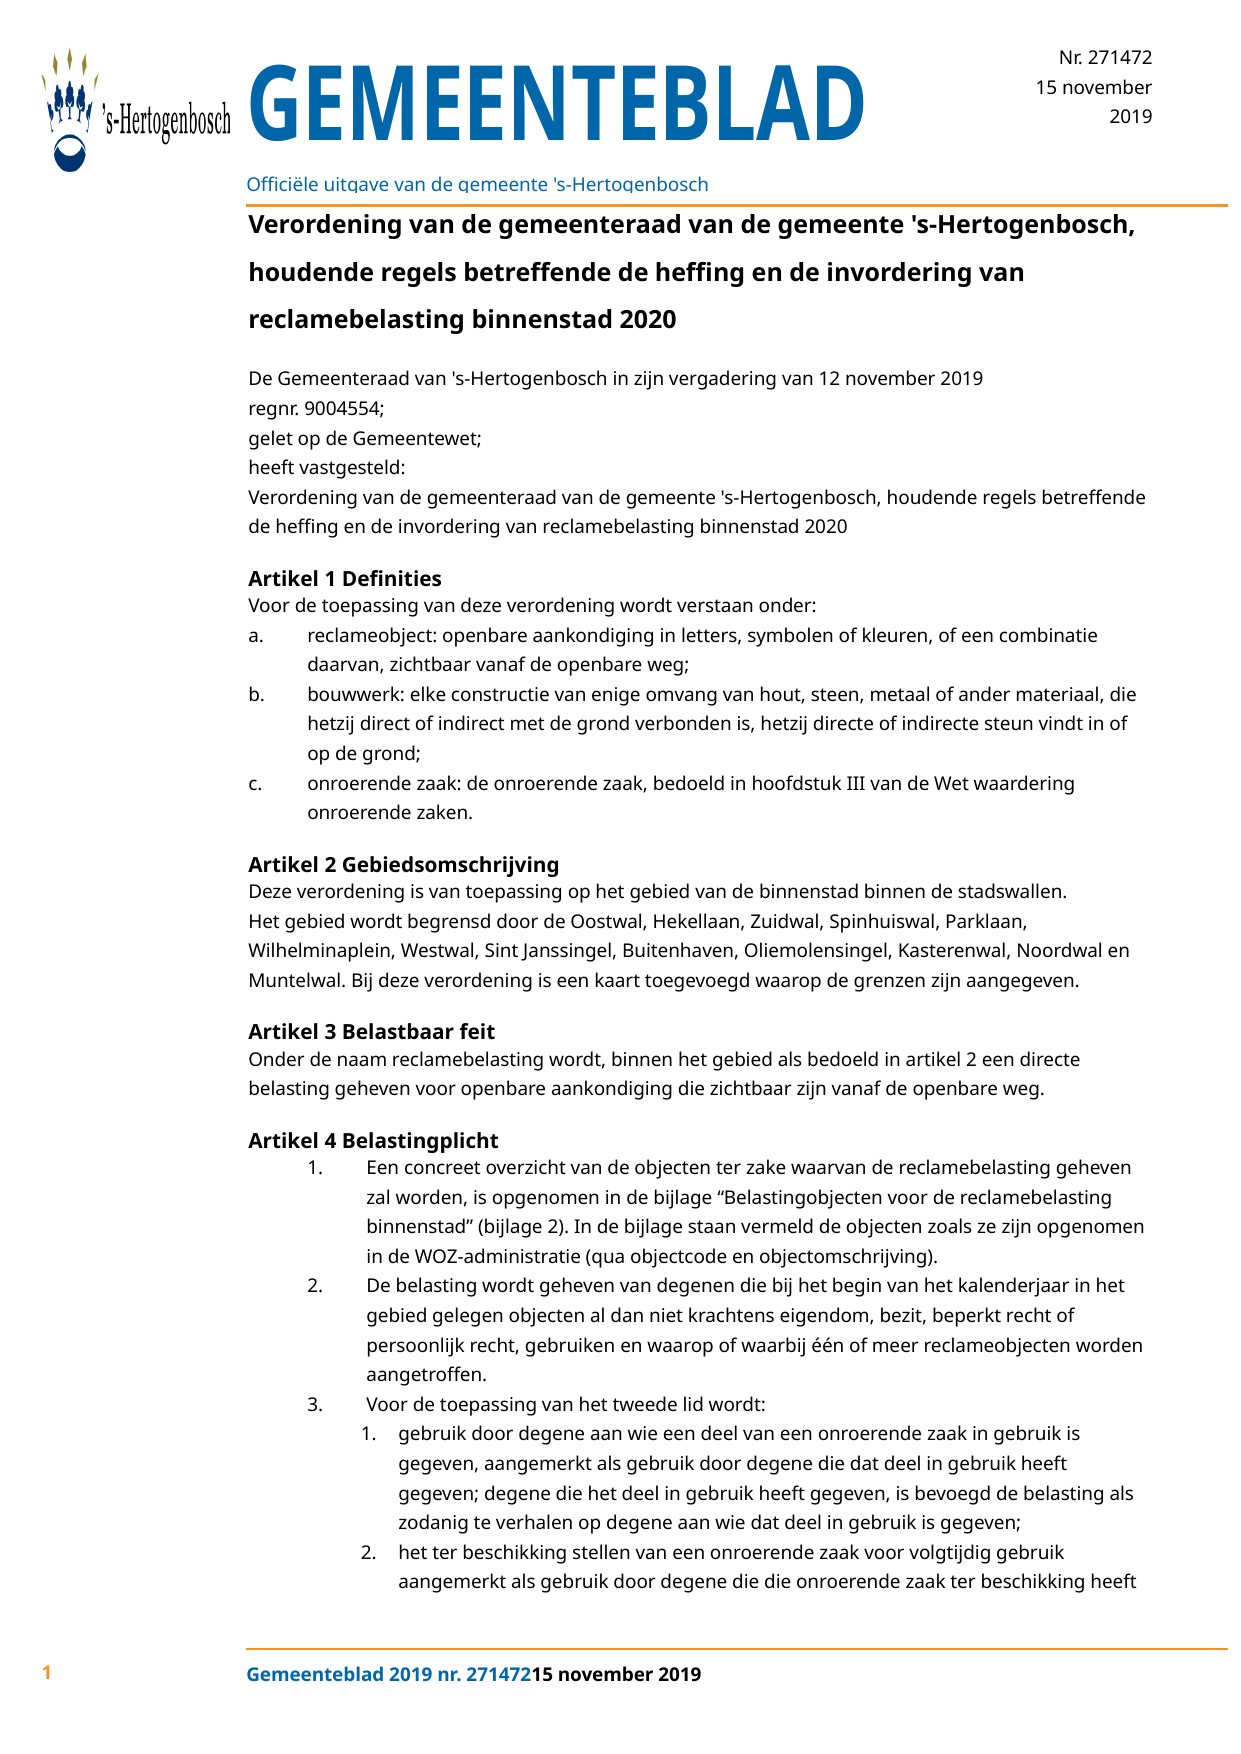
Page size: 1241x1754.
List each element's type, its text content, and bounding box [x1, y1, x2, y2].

list Een concreet overzicht van de objecten ter zake waarvan de reclamebelasting geheven zal worden, is opgenomen in de bijlage “Belastingobjecten voor de reclamebelasting binnenstad” (bijlage 2). In de bijlage staan vermeld de objecten zoals ze zijn opgenomen in de WOZ-administratie (qua objectcode en objectomschrijving). [307, 1154, 1152, 1269]
list reclameobject: openbare aankondiging in letters, symbolen of kleuren, of een combinatie daarvan, zichtbaar vanaf de openbare weg; [248, 622, 1152, 677]
list gebruik door degene aan wie een deel van een onroerende zaak in gebruik is gegeven, aangemerkt als gebruik door degene die dat deel in gebruik heeft gegeven; degene die het deel in gebruik heeft gegeven, is bevoegd de belasting als zodanig te verhalen op degene aan wie dat deel in gebruik is gegeven; [361, 1421, 1152, 1535]
text Onder de naam reclamebelasting wordt, binnen het gebied als bedoeld in artikel 2 een directe belasting geheven voor openbare aankondiging die zichtbaar zijn vanaf de openbare weg. [248, 1046, 1152, 1101]
list bouwwerk: elke constructie van enige omvang van hout, steen, metaal of ander materiaal, die hetzij direct of indirect met de grond verbonden is, hetzij directe of indirecte steun vindt in of op de grond; [248, 681, 1152, 766]
text De Gemeenteraad van 's-Hertogenbosch in zijn vergadering van 12 november 2019 [248, 366, 1152, 391]
text Deze verordening is van toepassing op het gebied van de binnenstad binnen de stadswallen. [248, 878, 1152, 904]
text Het gebied wordt begrensd door de Oostwal, Hekellaan, Zuidwal, Spinhuiswal, Parklaan, Wilhelminaplein, Westwal, Sint Janssingel, Buitenhaven, Oliemolensingel, Kasterenwal, Noordwal en Muntelwal. Bij deze verordening is een kaart toegevoegd waarop de grenzen zijn aangegeven. [248, 908, 1152, 993]
list Voor de toepassing van het tweede lid wordt: [307, 1391, 1152, 1417]
list De belasting wordt geheven van degenen die bij het begin van het kalenderjaar in het gebied gelegen objecten al dan niet krachtens eigendom, bezit, beperkt recht of persoonlijk recht, gebruiken en waarop of waarbij één of meer reclameobjecten worden aangetroffen. [307, 1273, 1152, 1387]
text regnr. 9004554; [248, 395, 1152, 421]
picture [41, 47, 231, 172]
text Artikel 1 Definities [248, 564, 1152, 592]
text Artikel 4 Belastingplicht [248, 1126, 1152, 1154]
text gelet op de Gemeentewet; [248, 425, 1152, 450]
text Voor de toepassing van deze verordening wordt verstaan onder: [248, 592, 1152, 618]
text Verordening van de gemeenteraad van de gemeente 's-Hertogenbosch, houdende regels betreffende de heffing en de invordering van reclamebelasting binnenstad 2020 [248, 484, 1152, 539]
text Verordening van de gemeenteraad van de gemeente 's-Hertogenbosch, houdende regels betreffende de heffing en de invordering van reclamebelasting binnenstad 2020 [248, 207, 1152, 336]
list het ter beschikking stellen van een onroerende zaak voor volgtijdig gebruik aangemerkt als gebruik door degene die die onroerende zaak ter beschikking heeft [361, 1539, 1152, 1594]
text Artikel 2 Gebiedsomschrijving [248, 850, 1152, 878]
text heeft vastgesteld: [248, 454, 1152, 480]
list onroerende zaak: de onroerende zaak, bedoeld in hoofdstuk III van de Wet waardering onroerende zaken. [248, 770, 1152, 825]
text Artikel 3 Belastbaar feit [248, 1017, 1152, 1046]
